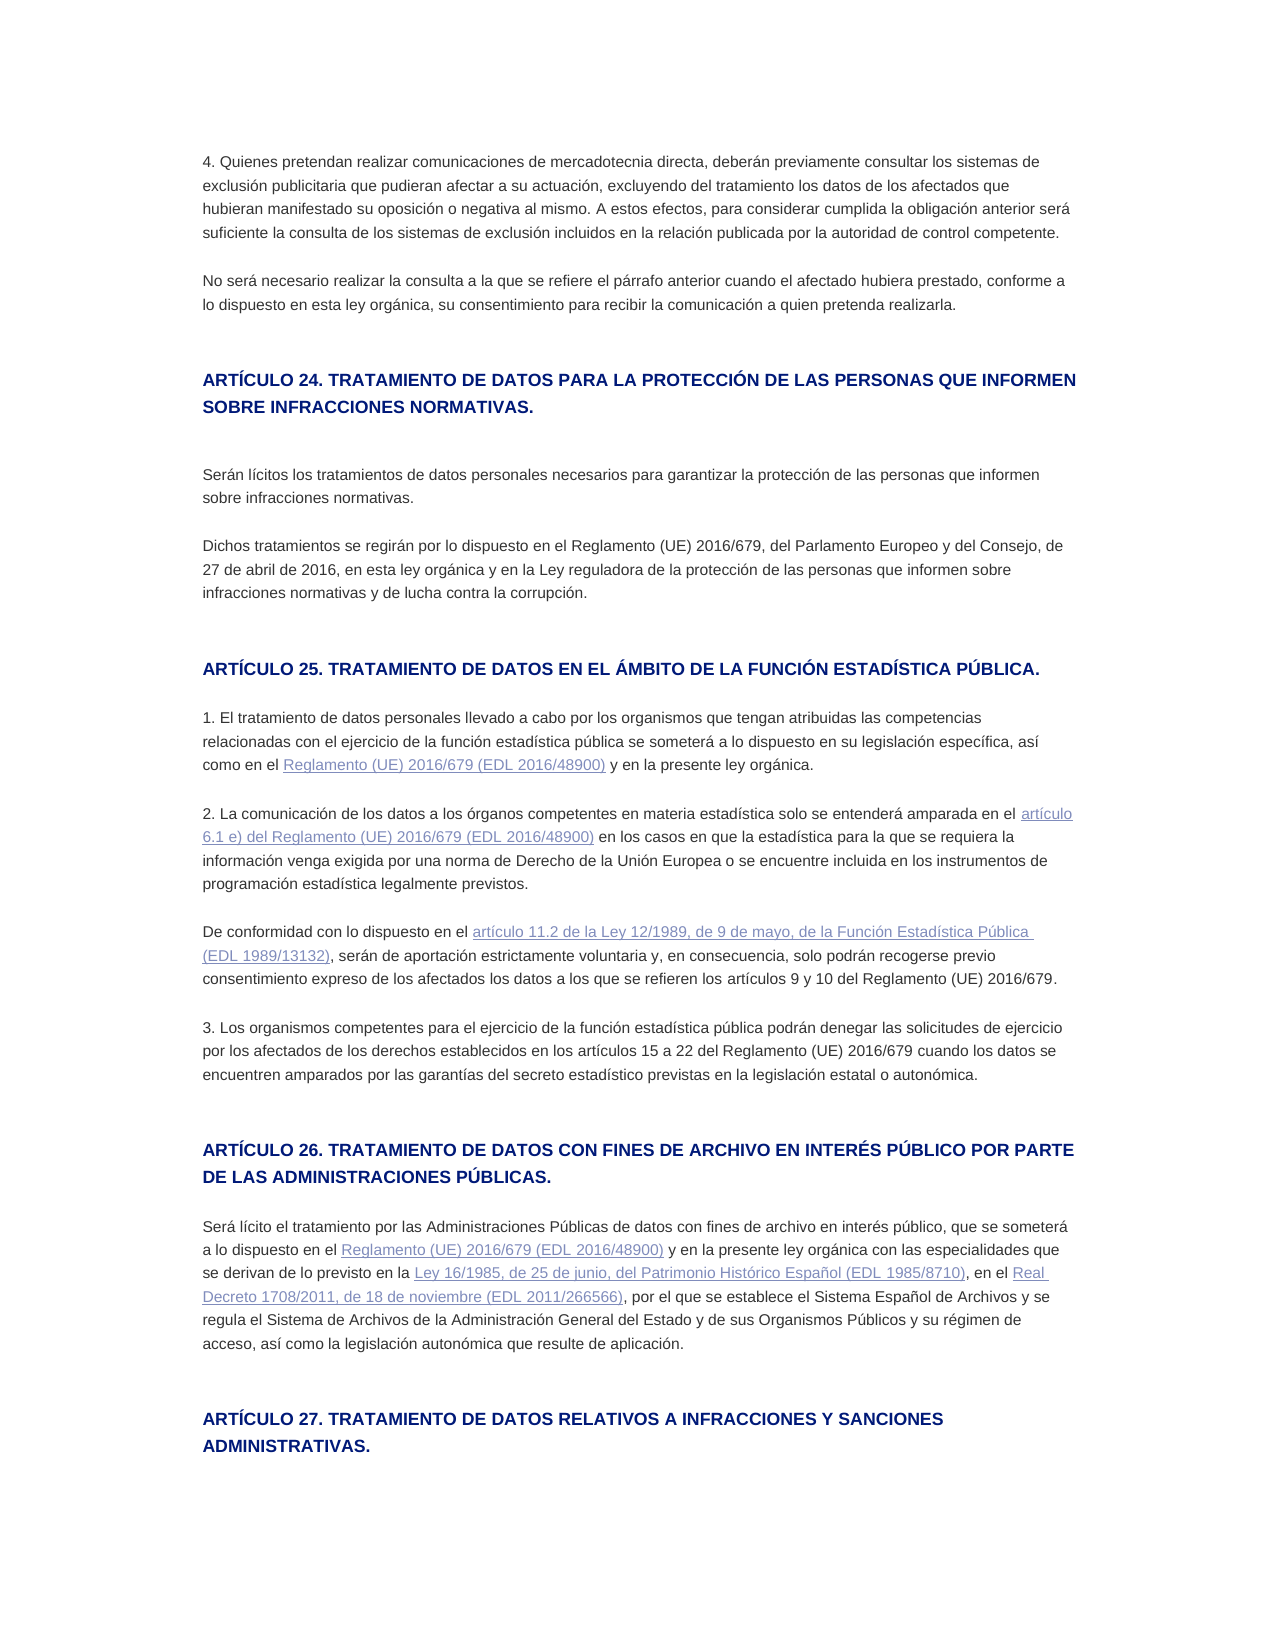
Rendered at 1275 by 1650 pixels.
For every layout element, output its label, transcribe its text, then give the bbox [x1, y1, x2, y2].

text 4. Quienes pretendan realizar comunicaciones de mercadotecnia directa, deberán previamente consultar los sistemas de exclusión publicitaria que pudieran afectar a su actuación, excluyendo del tratamiento los datos de los afectados que hubieran manifestado su oposición o negativa al mismo. A estos efectos, para considerar cumplida la obligación anterior será suficiente la consulta de los sistemas de exclusión incluidos en la relación publicada por la autoridad de control competente. [202, 148, 1073, 241]
text No será necesario realizar la consulta a la que se refiere el párrafo anterior cuando el afectado hubiera prestado, conforme a lo dispuesto en esta ley orgánica, su consentimiento para recibir la comunicación a quien pretenda realizarla. [202, 266, 1073, 313]
text 3. Los organismos competentes para el ejercicio de la función estadística pública podrán denegar las solicitudes de ejercicio por los afectados de los derechos establecidos en los artículos 15 a 22 del Reglamento (UE) 2016/679 cuando los datos se encuentren amparados por las garantías del secreto estadístico previstas en la legislación estatal o autonómica. [202, 1013, 1073, 1083]
text 1. El tratamiento de datos personales llevado a cabo por los organismos que tengan atribuidas las competencias relacionadas con el ejercicio de la función estadística pública se someterá a lo dispuesto en su legislación específica, así como en el Reglamento (UE) 2016/679 (EDL 2016/48900) y en la presente ley orgánica. [202, 704, 1073, 774]
text Será lícito el tratamiento por las Administraciones Públicas de datos con fines de archivo en interés público, que se someterá a lo dispuesto en el Reglamento (UE) 2016/679 (EDL 2016/48900) y en la presente ley orgánica con las especialidades que se derivan de lo previsto en la Ley 16/1985, de 25 de junio, del Patrimonio Histórico Español (EDL 1985/8710), en el Real Decreto 1708/2011, de 18 de noviembre (EDL 2011/266566), por el que se establece el Sistema Español de Archivos y se regula el Sistema de Archivos de la Administración General del Estado y de sus Organismos Públicos y su régimen de acceso, así como la legislación autonómica que resulte de aplicación. [202, 1212, 1073, 1353]
text Artículo 25. Tratamiento de datos en el ámbito de la función estadística pública. [202, 652, 1098, 679]
text Serán lícitos los tratamientos de datos personales necesarios para garantizar la protección de las personas que informen sobre infracciones normativas. [202, 460, 1073, 507]
text Artículo 26. Tratamiento de datos con fines de archivo en interés público por parte de las Administraciones Públicas. [202, 1133, 1098, 1187]
text De conformidad con lo dispuesto en el artículo 11.2 de la Ley 12/1989, de 9 de mayo, de la Función Estadística Pública (EDL 1989/13132), serán de aportación estrictamente voluntaria y, en consecuencia, solo podrán recogerse previo consentimiento expreso de los afectados los datos a los que se refieren los artículos 9 y 10 del Reglamento (UE) 2016/679. [202, 918, 1073, 988]
text Artículo 27. Tratamiento de datos relativos a infracciones y sanciones administrativas. [202, 1403, 1098, 1456]
text COMPARATIVA MODIFICACIONES [202, 442, 1098, 460]
text Dichos tratamientos se regirán por lo dispuesto en el Reglamento (UE) 2016/679, del Parlamento Europeo y del Consejo, de 27 de abril de 2016, en esta ley orgánica y en la Ley reguladora de la protección de las personas que informen sobre infracciones normativas y de lucha contra la corrupción. [202, 532, 1073, 602]
text 2. La comunicación de los datos a los órganos competentes en materia estadística solo se entenderá amparada en el artículo 6.1 e) del Reglamento (UE) 2016/679 (EDL 2016/48900) en los casos en que la estadística para la que se requiera la información venga exigida por una norma de Derecho de la Unión Europea o se encuentre incluida en los instrumentos de programación estadística legalmente previstos. [202, 799, 1073, 893]
text Artículo 24. Tratamiento de datos para la protección de las personas que informen sobre infracciones normativas. [202, 363, 1098, 417]
